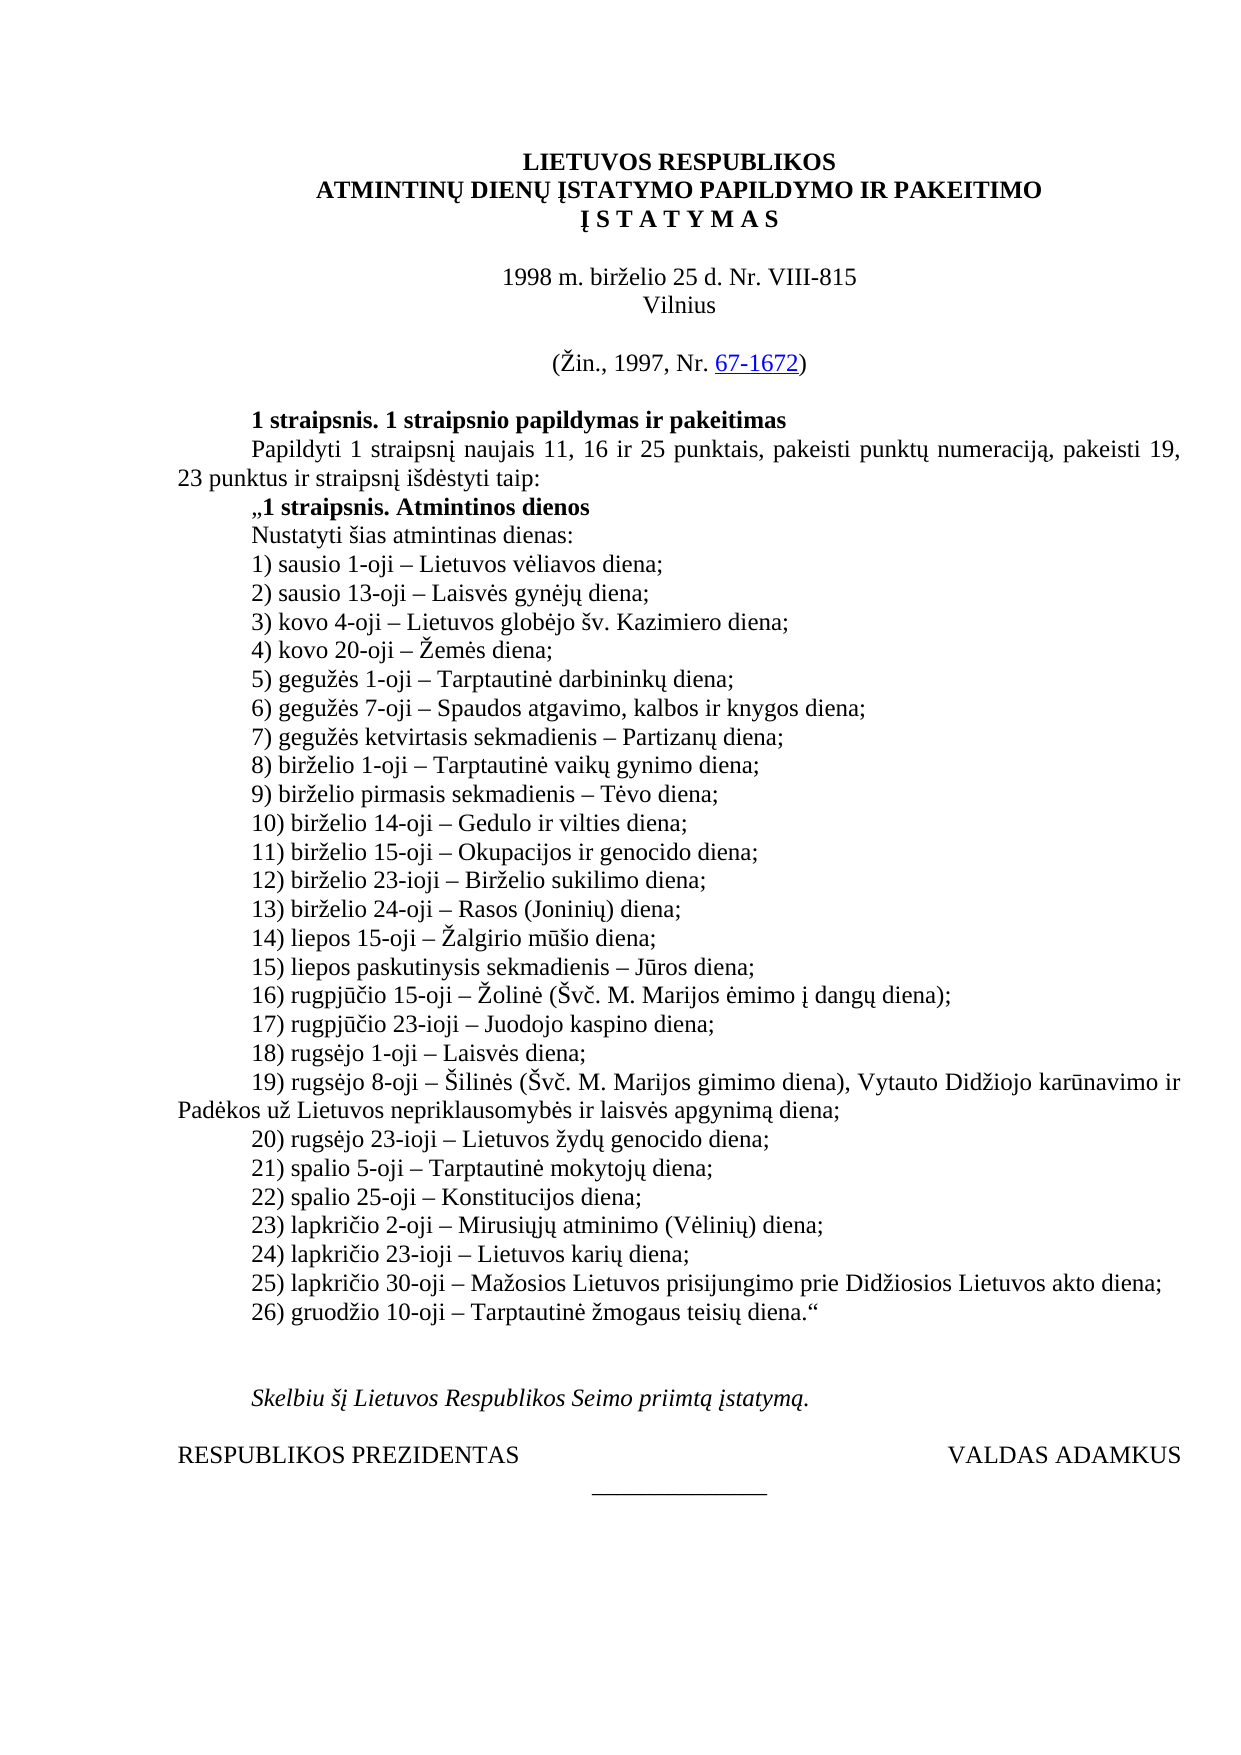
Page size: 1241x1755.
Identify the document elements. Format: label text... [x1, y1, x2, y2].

text 2) sausio 13-oji – Laisvės gynėjų diena; [177, 578, 1181, 607]
text 7) gegužės ketvirtasis sekmadienis – Partizanų diena; [177, 722, 1181, 751]
text Skelbiu šį Lietuvos Respublikos Seimo priimtą įstatymą. [177, 1383, 1181, 1412]
text 9) birželio pirmasis sekmadienis – Tėvo diena; [177, 779, 1181, 808]
text 11) birželio 15-oji – Okupacijos ir genocido diena; [177, 837, 1181, 866]
text 4) kovo 20-oji – Žemės diena; [177, 636, 1181, 664]
text ______________ [177, 1469, 1181, 1498]
text Vilnius [177, 291, 1181, 319]
text 5) gegužės 1-oji – Tarptautinė darbininkų diena; [177, 664, 1181, 693]
text 20) rugsėjo 23-ioji – Lietuvos žydų genocido diena; [177, 1124, 1181, 1153]
text 25) lapkričio 30-oji – Mažosios Lietuvos prisijungimo prie Didžiosios Lietuvos akto diena; [177, 1268, 1181, 1297]
text 18) rugsėjo 1-oji – Laisvės diena; [177, 1038, 1181, 1067]
text 16) rugpjūčio 15-oji – Žolinė (Švč. M. Marijos ėmimo į dangų diena); [177, 981, 1181, 1009]
text Papildyti 1 straipsnį naujais 11, 16 ir 25 punktais, pakeisti punktų numeraciją, pakeisti 19, 23 punktus ir straipsnį išdėstyti taip: [177, 434, 1181, 492]
text 1) sausio 1-oji – Lietuvos vėliavos diena; [177, 549, 1181, 578]
text 10) birželio 14-oji – Gedulo ir vilties diena; [177, 808, 1181, 837]
text 1 straipsnis. 1 straipsnio papildymas ir pakeitimas [177, 406, 1181, 434]
text 14) liepos 15-oji – Žalgirio mūšio diena; [177, 923, 1181, 952]
text Nustatyti šias atmintinas dienas: [177, 521, 1181, 549]
text Į S T A T Y M A S [177, 204, 1181, 233]
text 21) spalio 5-oji – Tarptautinė mokytojų diena; [177, 1153, 1181, 1182]
text RESPUBLIKOS PREZIDENTAS VALDAS ADAMKUS [177, 1441, 1181, 1469]
text 12) birželio 23-ioji – Birželio sukilimo diena; [177, 866, 1181, 894]
text 26) gruodžio 10-oji – Tarptautinė žmogaus teisių diena.“ [177, 1297, 1181, 1326]
text 23) lapkričio 2-oji – Mirusiųjų atminimo (Vėlinių) diena; [177, 1211, 1181, 1239]
text LIETUVOS RESPUBLIKOS [177, 147, 1181, 176]
text ATMINTINŲ DIENŲ ĮSTATYMO PAPILDYMO IR PAKEITIMO [177, 176, 1181, 204]
text 24) lapkričio 23-ioji – Lietuvos karių diena; [177, 1239, 1181, 1268]
text 22) spalio 25-oji – Konstitucijos diena; [177, 1182, 1181, 1211]
text 19) rugsėjo 8-oji – Šilinės (Švč. M. Marijos gimimo diena), Vytauto Didžiojo karūnavimo ir Padėkos už Lietuvos nepriklausomybės ir laisvės apgynimą diena; [177, 1067, 1181, 1124]
text 1998 m. birželio 25 d. Nr. VIII-815 [177, 262, 1181, 291]
text 6) gegužės 7-oji – Spaudos atgavimo, kalbos ir knygos diena; [177, 693, 1181, 722]
text 15) liepos paskutinysis sekmadienis – Jūros diena; [177, 952, 1181, 981]
text 8) birželio 1-oji – Tarptautinė vaikų gynimo diena; [177, 751, 1181, 779]
text 3) kovo 4-oji – Lietuvos globėjo šv. Kazimiero diena; [177, 607, 1181, 636]
text 17) rugpjūčio 23-ioji – Juodojo kaspino diena; [177, 1009, 1181, 1038]
text 13) birželio 24-oji – Rasos (Joninių) diena; [177, 894, 1181, 923]
text (Žin., 1997, Nr. 67-1672) [177, 348, 1181, 377]
text „1 straipsnis. Atmintinos dienos [177, 492, 1181, 521]
